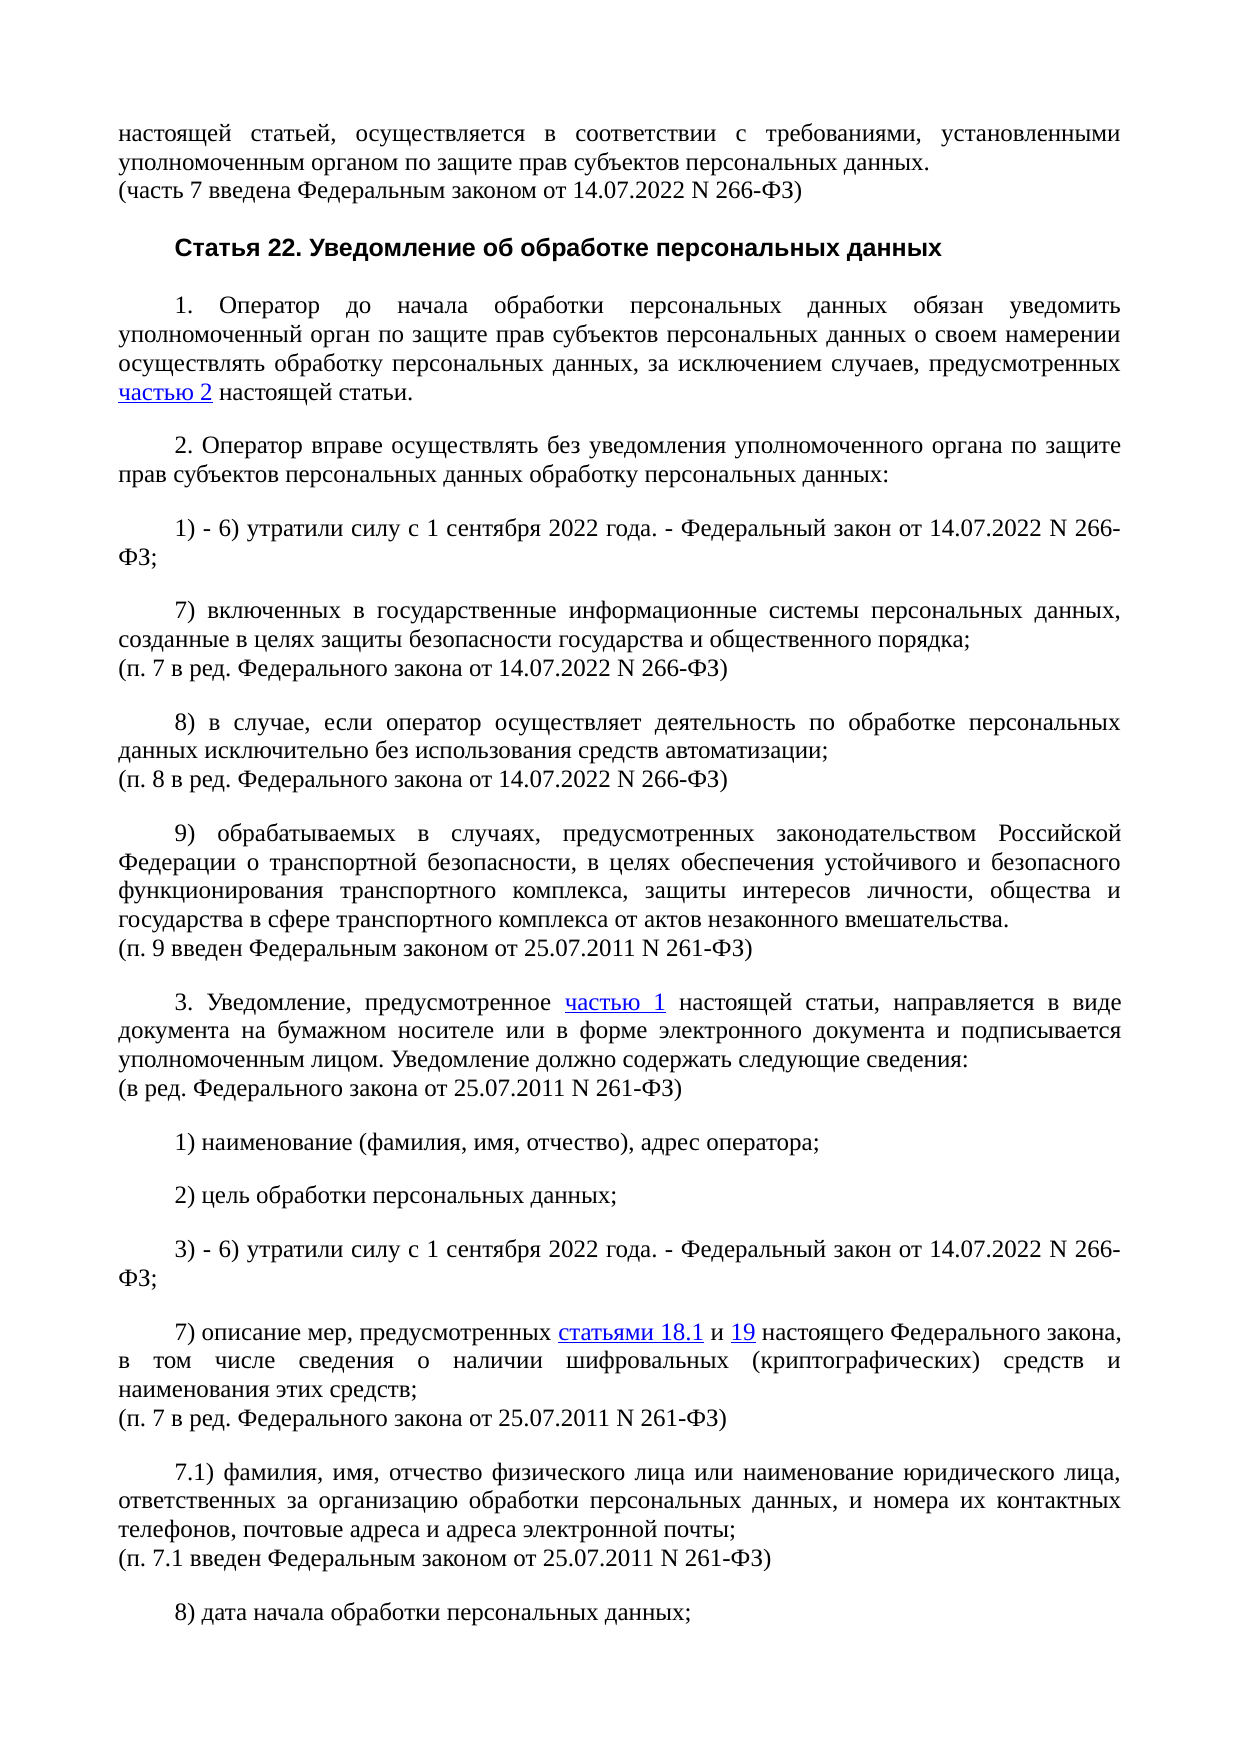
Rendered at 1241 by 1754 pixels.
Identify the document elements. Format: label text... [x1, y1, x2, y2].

text настоящей статьей, осуществляется в соответствии с требованиями, установленными уполномоченным органом по защите прав субъектов персональных данных. [118, 118, 1122, 176]
text (в ред. Федерального закона от 25.07.2011 N 261-ФЗ) [118, 1073, 1122, 1102]
text (п. 7 в ред. Федерального закона от 14.07.2022 N 266-ФЗ) [118, 653, 1122, 682]
text 3. Уведомление, предусмотренное частью 1 настоящей статьи, направляется в виде документа на бумажном носителе или в форме электронного документа и подписывается уполномоченным лицом. Уведомление должно содержать следующие сведения: [118, 987, 1122, 1073]
text 7) включенных в государственные информационные системы персональных данных, созданные в целях защиты безопасности государства и общественного порядка; [118, 596, 1122, 653]
text 1) наименование (фамилия, имя, отчество), адрес оператора; [118, 1127, 1122, 1156]
text 7.1) фамилия, имя, отчество физического лица или наименование юридического лица, ответственных за организацию обработки персональных данных, и номера их контактных телефонов, почтовые адреса и адреса электронной почты; [118, 1457, 1122, 1543]
text 1) - 6) утратили силу с 1 сентября 2022 года. - Федеральный закон от 14.07.2022 N 266-ФЗ; [118, 513, 1122, 571]
text (часть 7 введена Федеральным законом от 14.07.2022 N 266-ФЗ) [118, 176, 1122, 204]
text 1. Оператор до начала обработки персональных данных обязан уведомить уполномоченный орган по защите прав субъектов персональных данных о своем намерении осуществлять обработку персональных данных, за исключением случаев, предусмотренных частью 2 настоящей статьи. [118, 291, 1122, 406]
text (п. 7.1 введен Федеральным законом от 25.07.2011 N 261-ФЗ) [118, 1543, 1122, 1572]
text (п. 7 в ред. Федерального закона от 25.07.2011 N 261-ФЗ) [118, 1403, 1122, 1432]
text 2) цель обработки персональных данных; [118, 1181, 1122, 1209]
text 9) обрабатываемых в случаях, предусмотренных законодательством Российской Федерации о транспортной безопасности, в целях обеспечения устойчивого и безопасного функционирования транспортного комплекса, защиты интересов личности, общества и государства в сфере транспортного комплекса от актов незаконного вмешательства. [118, 818, 1122, 933]
text 3) - 6) утратили силу с 1 сентября 2022 года. - Федеральный закон от 14.07.2022 N 266-ФЗ; [118, 1234, 1122, 1292]
text (п. 8 в ред. Федерального закона от 14.07.2022 N 266-ФЗ) [118, 764, 1122, 793]
text 8) в случае, если оператор осуществляет деятельность по обработке персональных данных исключительно без использования средств автоматизации; [118, 707, 1122, 764]
text 8) дата начала обработки персональных данных; [118, 1597, 1122, 1626]
text (п. 9 введен Федеральным законом от 25.07.2011 N 261-ФЗ) [118, 933, 1122, 962]
text 2. Оператор вправе осуществлять без уведомления уполномоченного органа по защите прав субъектов персональных данных обработку персональных данных: [118, 431, 1122, 488]
title Статья 22. Уведомление об обработке персональных данных [118, 233, 1122, 262]
text 7) описание мер, предусмотренных статьями 18.1 и 19 настоящего Федерального закона, в том числе сведения о наличии шифровальных (криптографических) средств и наименования этих средств; [118, 1317, 1122, 1403]
